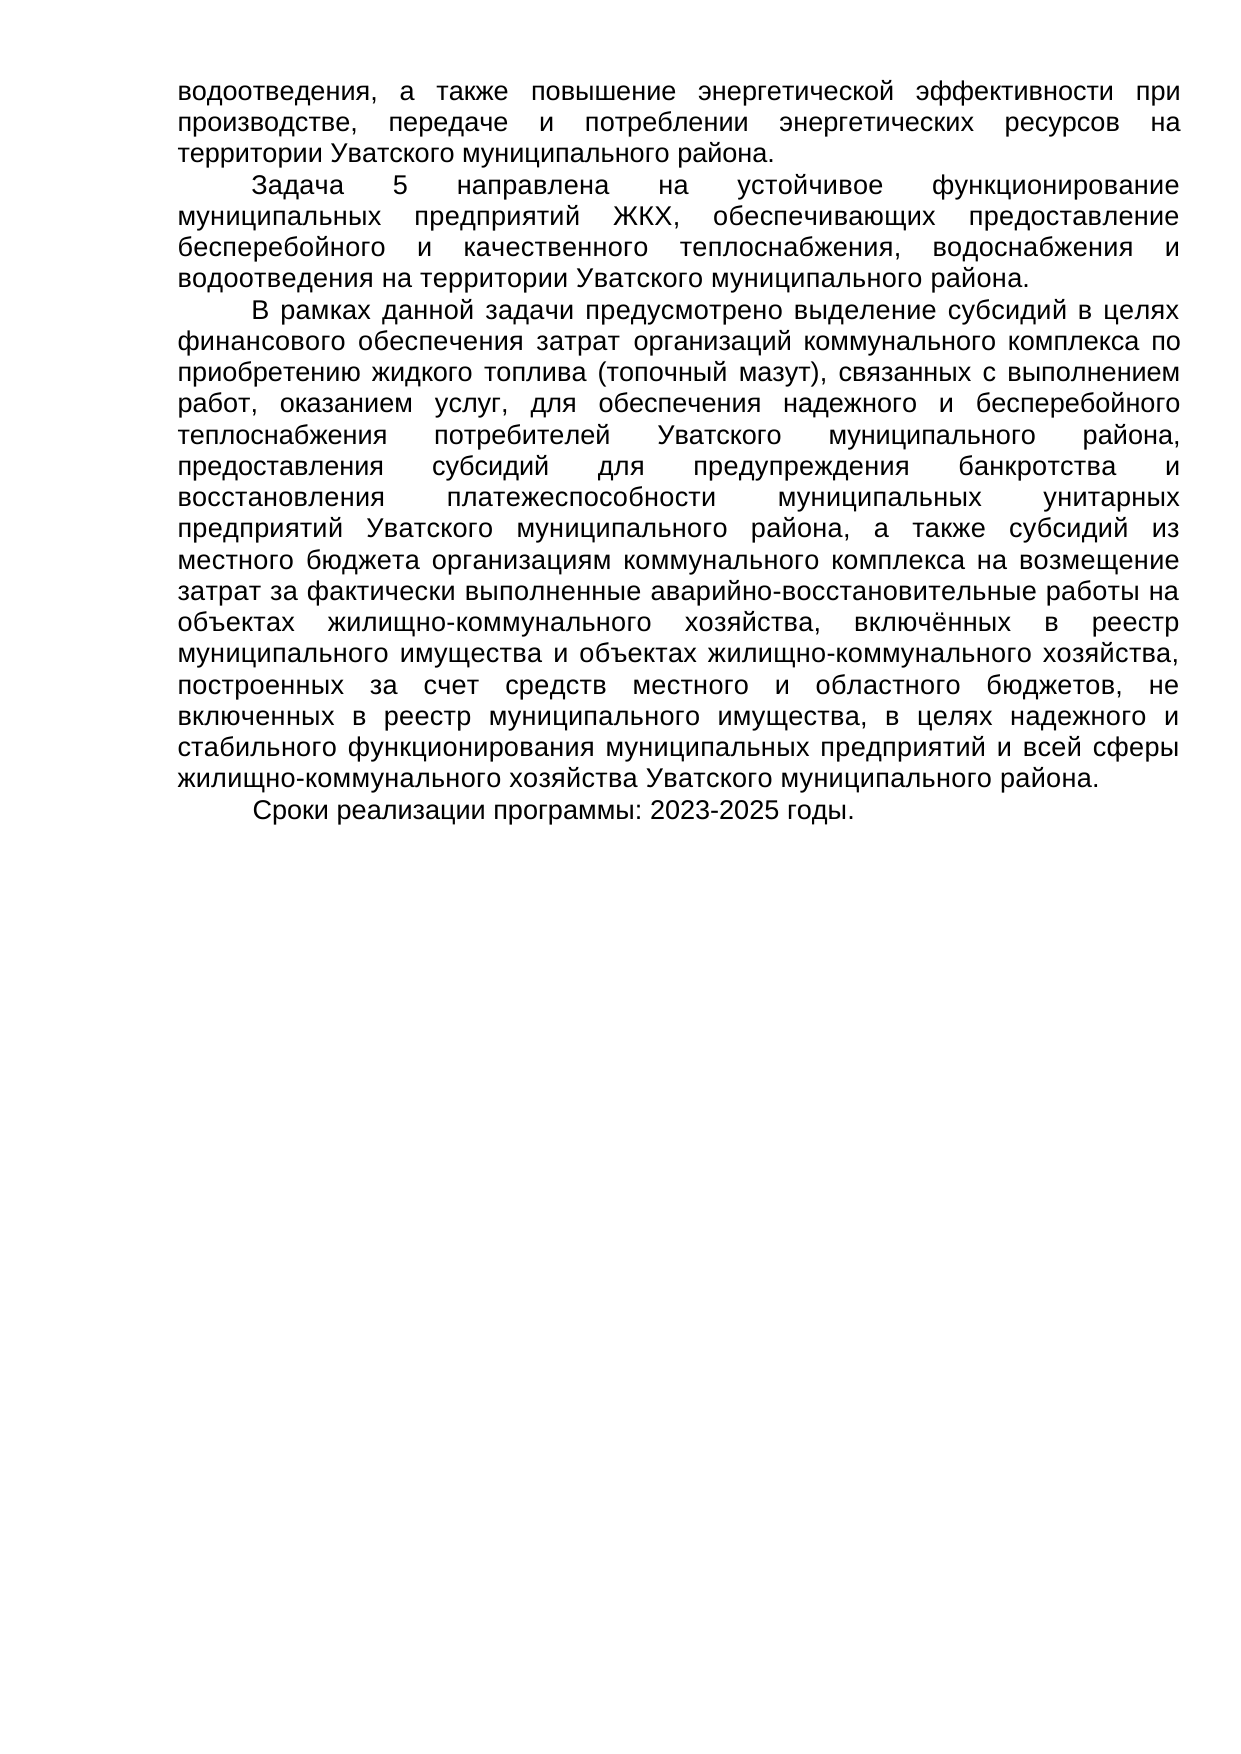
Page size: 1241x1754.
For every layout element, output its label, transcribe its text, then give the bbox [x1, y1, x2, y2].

text Задача 5 направлена на устойчивое функционирование муниципальных предприятий ЖКХ, обеспечивающих предоставление бесперебойного и качественного теплоснабжения, водоснабжения и водоотведения на территории Уватского муниципального района. [177, 169, 1181, 294]
text Сроки реализации программы: 2023-2025 годы. [177, 794, 1181, 825]
text В рамках данной задачи предусмотрено выделение субсидий в целях финансового обеспечения затрат организаций коммунального комплекса по приобретению жидкого топлива (топочный мазут), связанных с выполнением работ, оказанием услуг, для обеспечения надежного и бесперебойного теплоснабжения потребителей Уватского муниципального района, предоставления субсидий для предупреждения банкротства и восстановления платежеспособности муниципальных унитарных предприятий Уватского муниципального района, а также субсидий из местного бюджета организациям коммунального комплекса на возмещение затрат за фактически выполненные аварийно-восстановительные работы на объектах жилищно-коммунального хозяйства, включённых в реестр муниципального имущества и объектах жилищно-коммунального хозяйства, построенных за счет средств местного и областного бюджетов, не включенных в реестр муниципального имущества, в целях надежного и стабильного функционирования муниципальных предприятий и всей сферы жилищно-коммунального хозяйства Уватского муниципального района. [177, 294, 1181, 794]
text водоотведения, а также повышение энергетической эффективности при производстве, передаче и потреблении энергетических ресурсов на территории Уватского муниципального района. [177, 75, 1181, 169]
